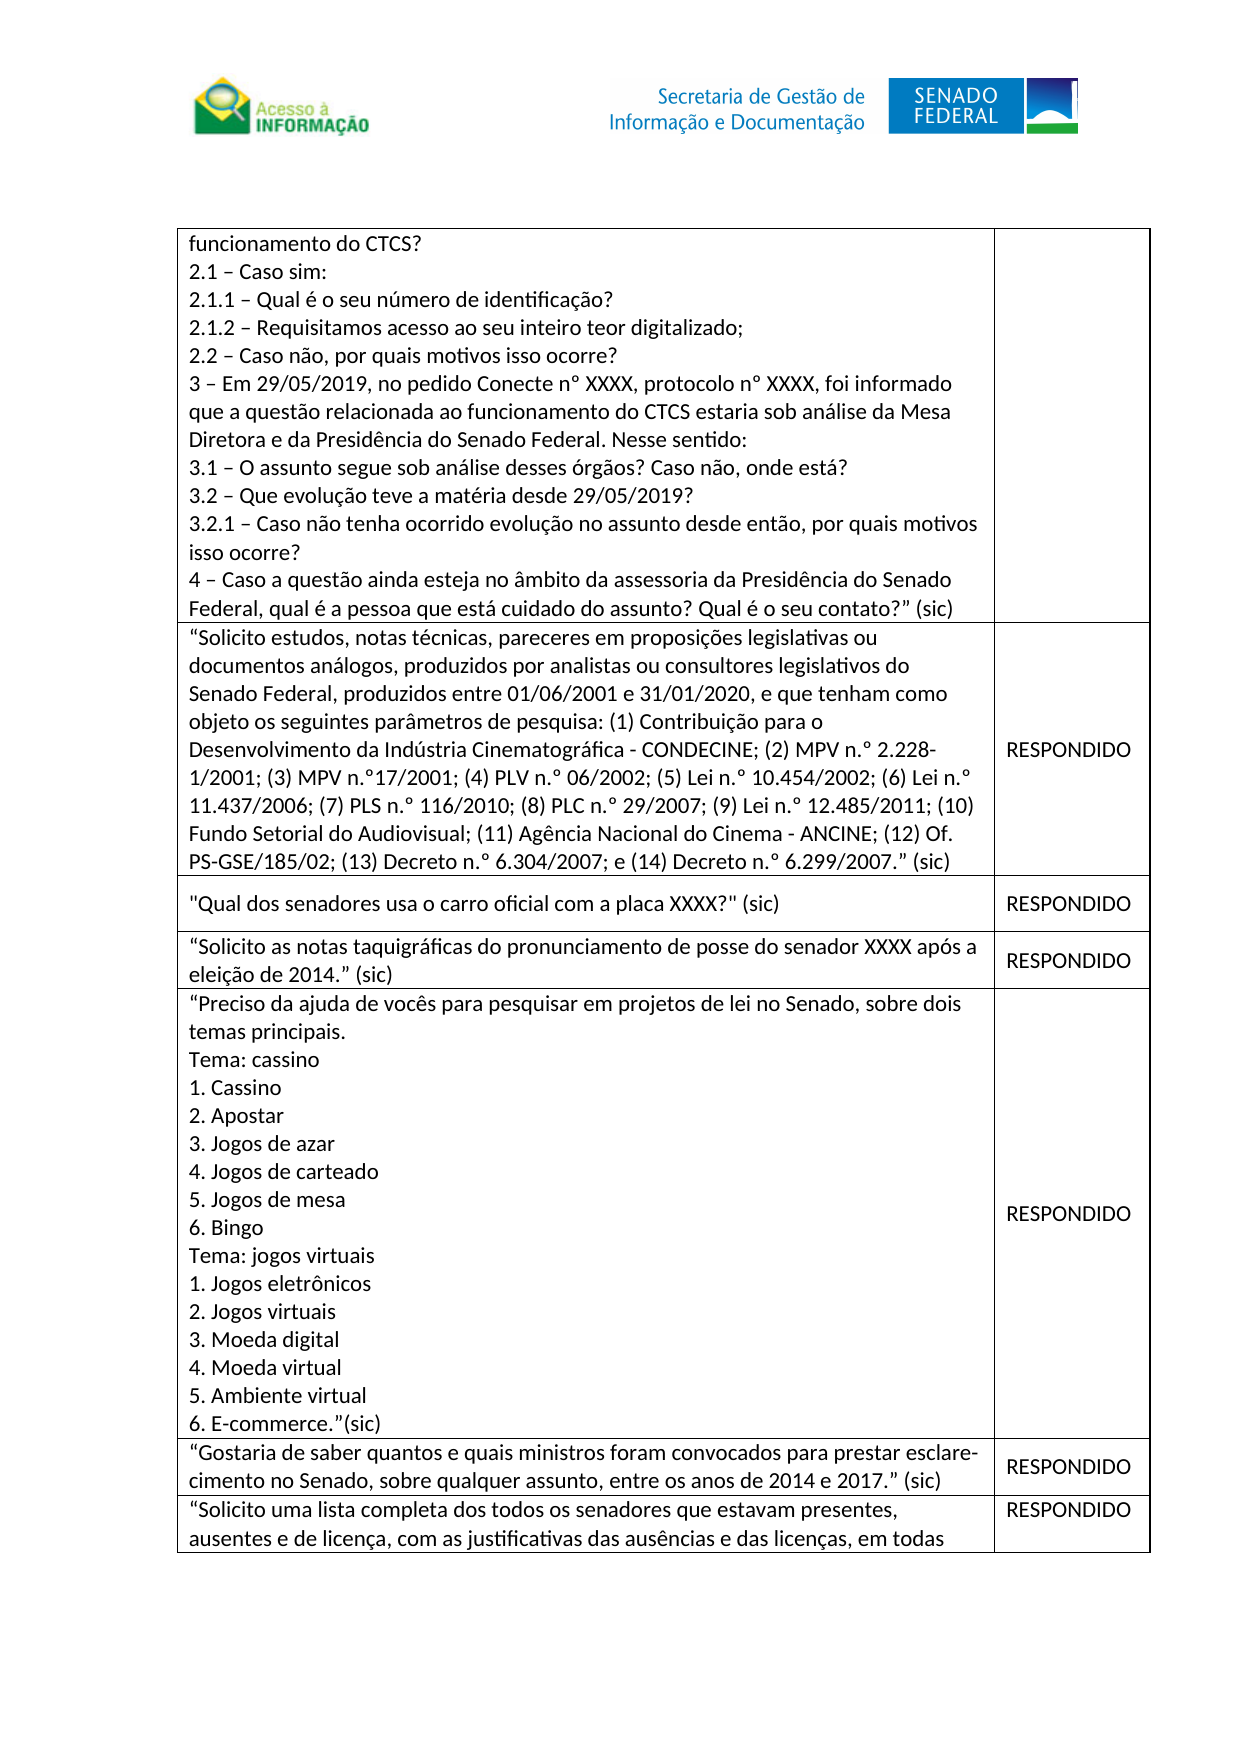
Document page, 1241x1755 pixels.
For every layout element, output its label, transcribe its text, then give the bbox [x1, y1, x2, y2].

table_cell "Qual dos senadores usa o carro oficial com a placa XXXX?" (sic) [178, 876, 994, 931]
table_cell “Solicito estudos, notas técnicas, pareceres em proposições legislativas ou documentos análogos, produzidos por analistas ou consultores legislativos do Senado Federal, produzidos entre 01/06/2001 e 31/01/2020, e que tenham como objeto os seguintes parâmetros de pesquisa: (1) Contribuição para o Desenvolvimento da Indústria Cinematográfica - CONDECINE; (2) MPV n.º 2.228-1/2001; (3) MPV n.º17/2001; (4) PLV n.º 06/2002; (5) Lei n.º 10.454/2002; (6) Lei n.º 11.437/2006; (7) PLS n.º 116/2010; (8) PLC n.º 29/2007; (9) Lei n.º 12.485/2011; (10) Fundo Setorial do Audiovisual; (11) Agência Nacional do Cinema - ANCINE; (12) Of. PS-GSE/185/02; (13) Decreto n.º 6.304/2007; e (14) Decreto n.º 6.299/2007.” (sic) [178, 623, 994, 875]
table_cell “Gostaria de saber quantos e quais ministros foram convocados para prestar esclare-cimento no Senado, sobre qualquer assunto, entre os anos de 2014 e 2017.” (sic) [178, 1439, 994, 1494]
table_cell funcionamento do CTCS? 2.1 – Caso sim: 2.1.1 – Qual é o seu número de identificação? 2.1.2 – Requisitamos acesso ao seu inteiro teor digitalizado; 2.2 – Caso não, por quais motivos isso ocorre? 3 – Em 29/05/2019, no pedido Conecte nº XXXX, protocolo nº XXXX, foi informado que a questão relacionada ao funcionamento do CTCS estaria sob análise da Mesa Diretora e da Presidência do Senado Federal. Nesse sentido: 3.1 – O assunto segue sob análise desses órgãos? Caso não, onde está? 3.2 – Que evolução teve a matéria desde 29/05/2019? 3.2.1 – Caso não tenha ocorrido evolução no assunto desde então, por quais motivos isso ocorre? 4 – Caso a questão ainda esteja no âmbito da assessoria da Presidência do Senado Federal, qual é a pessoa que está cuidado do assunto? Qual é o seu contato?” (sic) [178, 229, 994, 622]
table_cell RESPONDIDO [995, 1439, 1149, 1494]
table_cell RESPONDIDO [995, 876, 1149, 931]
table_cell RESPONDIDO [995, 989, 1149, 1437]
table_cell “Solicito uma lista completa dos todos os senadores que estavam presentes, ausentes e de licença, com as justificativas das ausências e das licenças, em todas [178, 1496, 994, 1552]
table_cell [995, 229, 1149, 622]
table_cell RESPONDIDO [995, 932, 1149, 988]
table_cell RESPONDIDO [995, 623, 1149, 875]
table_cell RESPONDIDO [995, 1496, 1149, 1552]
table_cell “Preciso da ajuda de vocês para pesquisar em projetos de lei no Senado, sobre dois temas principais. Tema: cassino 1. Cassino 2. Apostar 3. Jogos de azar 4. Jogos de carteado 5. Jogos de mesa 6. Bingo Tema: jogos virtuais 1. Jogos eletrônicos 2. Jogos virtuais 3. Moeda digital 4. Moeda virtual 5. Ambiente virtual 6. E-commerce.”(sic) [178, 989, 994, 1437]
table_cell “Solicito as notas taquigráficas do pronunciamento de posse do senador XXXX após a eleição de 2014.” (sic) [178, 932, 994, 988]
